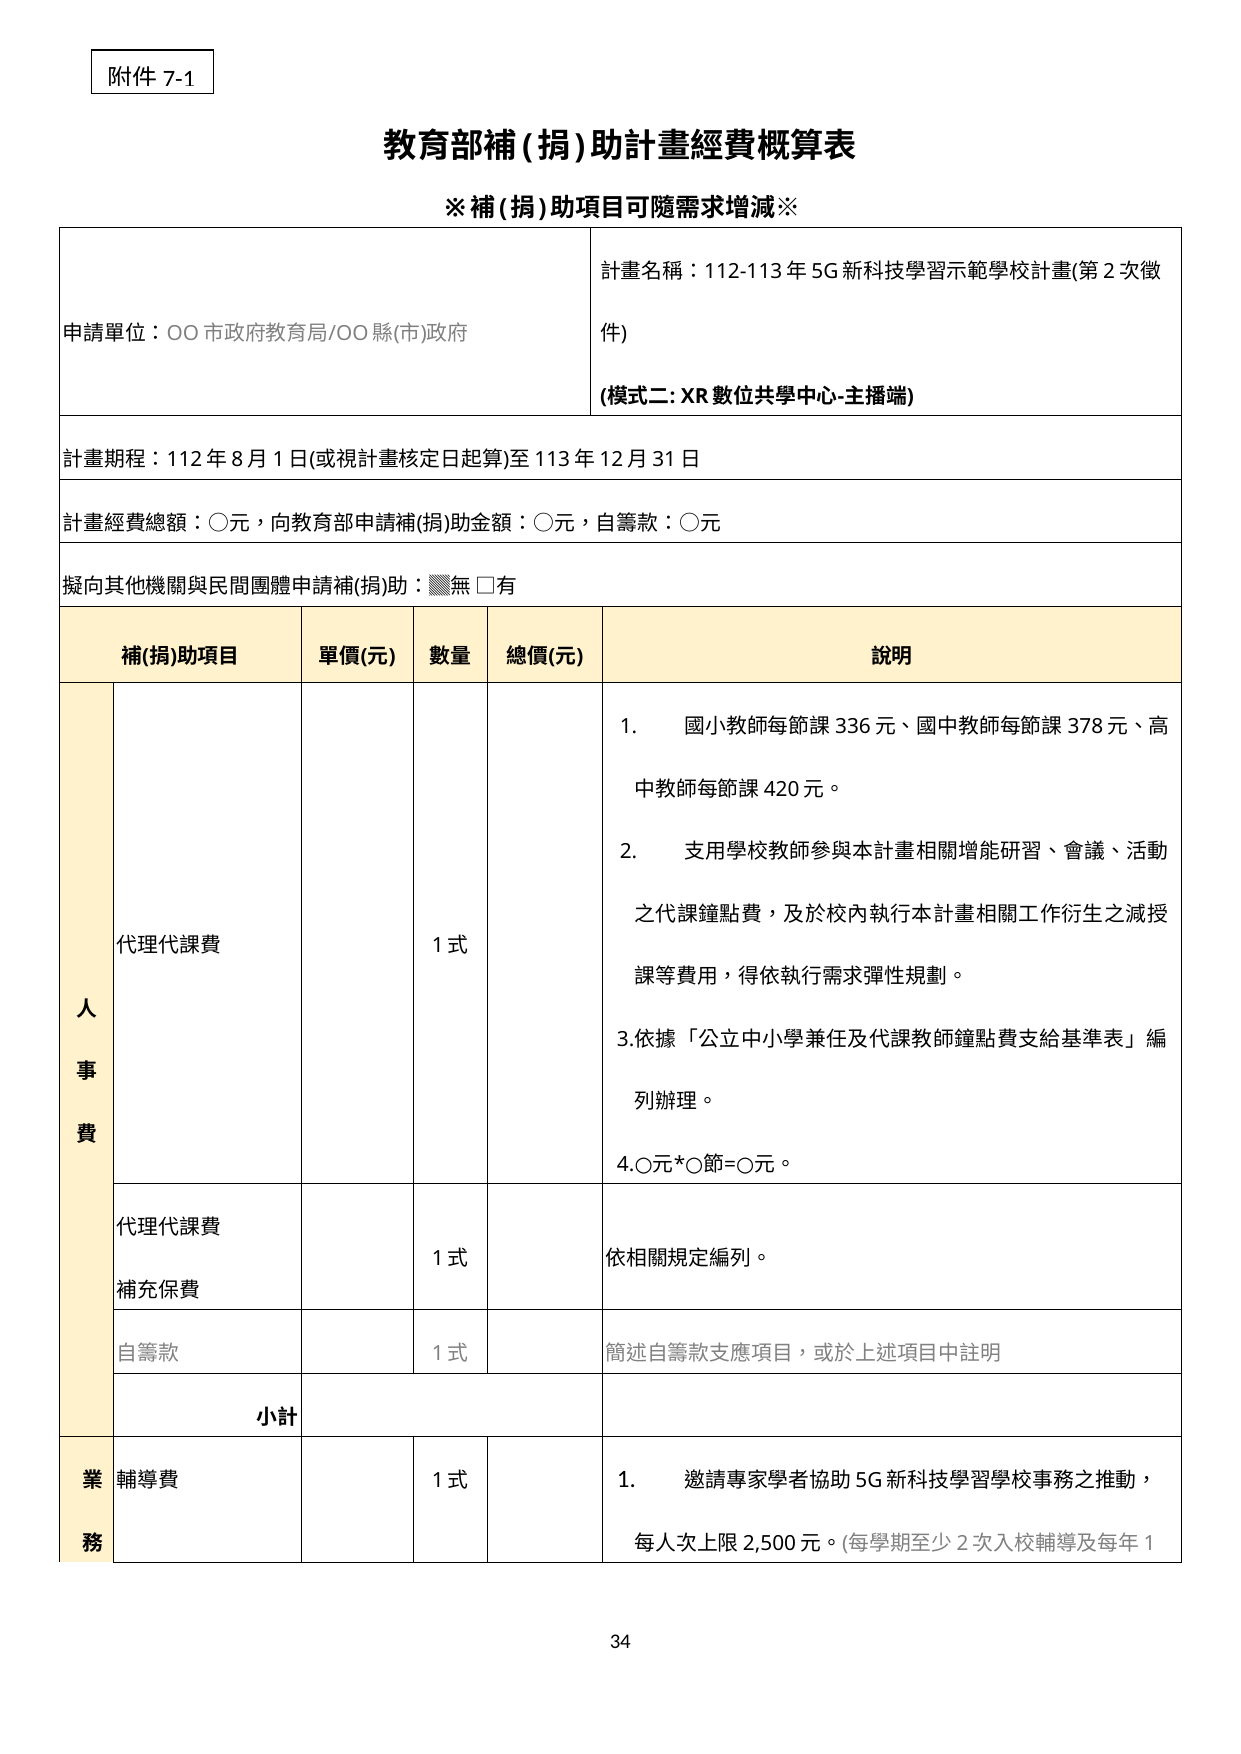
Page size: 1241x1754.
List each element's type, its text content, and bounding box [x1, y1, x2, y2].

table_cell 1式 [414, 1184, 487, 1309]
table_cell 單價(元) [302, 607, 413, 682]
table_cell 總價(元) [488, 607, 602, 682]
text ※補(捐)助項目可隨需求增減※ [118, 164, 1122, 227]
table_cell 代理代課費 [114, 683, 301, 1183]
table_cell 人事費 [60, 683, 113, 1436]
table_cell 1式 [414, 1437, 487, 1562]
table_cell [302, 1310, 413, 1372]
table_cell [302, 1374, 602, 1436]
table_cell [603, 1374, 1181, 1436]
table_cell 輔導費 [114, 1437, 301, 1562]
text [92, 51, 213, 93]
table_cell 說明 [603, 607, 1181, 682]
table_cell 數量 [414, 607, 487, 682]
table_cell 代理代課費 補充保費 [114, 1184, 301, 1309]
table_cell 補(捐)助項目 [60, 607, 301, 682]
table_cell 小計 [114, 1374, 301, 1436]
table_cell [488, 1437, 602, 1562]
table_cell [488, 1184, 602, 1309]
table_cell 1式 [414, 1310, 487, 1372]
table_header 計畫名稱：112-113年5G新科技學習示範學校計畫(第2次徵件) (模式二: XR數位共學中心-主播端) [591, 228, 1181, 415]
text 附件7-1 [107, 58, 197, 85]
table_header 申請單位：OO市政府教育局/OO縣(市)政府 [60, 228, 590, 415]
table_cell 邀請專家學者協助5G新科技學習學校事務之推動，每人次上限2,500元。(每學期至少2次入校輔導及每年1次公開觀課) ○元*○人次=○元。 [603, 1437, 1181, 1562]
table_cell [488, 683, 602, 1183]
table_cell 擬向其他機關與民間團體申請補(捐)助：▓無 □有 [60, 543, 1181, 606]
table_cell 國小教師每節課336元、國中教師每節課378元、高中教師每節課420元。 支用學校教師參與本計畫相關增能研習、會議、活動之代課鐘點費，及於校內執行本計畫相關工作衍生之減授課等費用，得依執行需求彈性規劃。 依據「公立中小學兼任及代課教師鐘點費支給基準表」編列辦理。 ○元*○節=○元。 [603, 683, 1181, 1183]
table_cell 簡述自籌款支應項目，或於上述項目中註明 [603, 1310, 1181, 1372]
table_cell [302, 1184, 413, 1309]
table_cell [488, 1310, 602, 1372]
table_cell 自籌款 [114, 1310, 301, 1372]
table_cell 計畫期程：112年8月1日(或視計畫核定日起算)至113年12月31日 [60, 416, 1181, 479]
table_cell 1式 [414, 683, 487, 1183]
table_cell 依相關規定編列。 [603, 1184, 1181, 1309]
text 教育部補(捐)助計畫經費概算表 [118, 102, 1122, 164]
table_cell [302, 1437, 413, 1562]
table_cell [302, 683, 413, 1183]
table_cell 計畫經費總額：○元，向教育部申請補(捐)助金額：○元，自籌款：○元 [60, 480, 1181, 542]
table_cell 業務 [60, 1437, 113, 1562]
